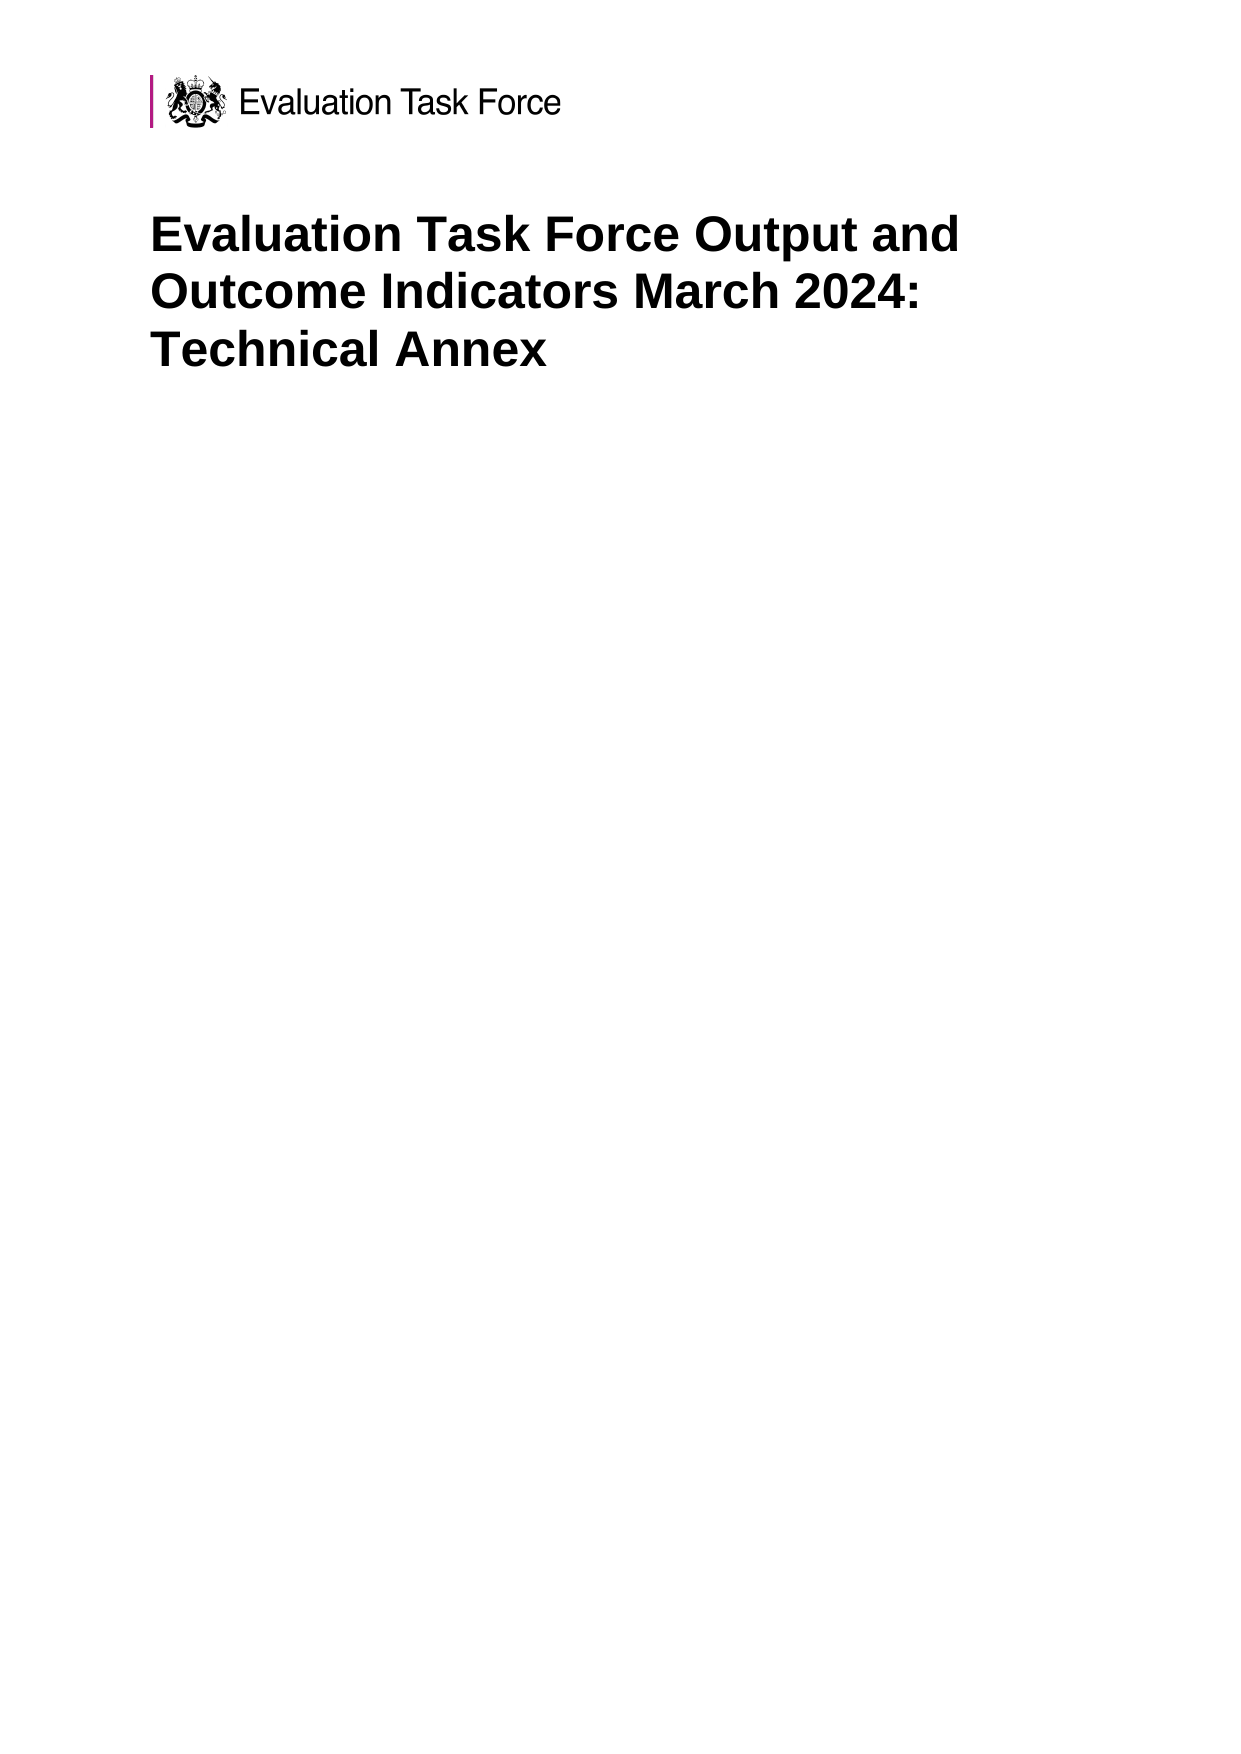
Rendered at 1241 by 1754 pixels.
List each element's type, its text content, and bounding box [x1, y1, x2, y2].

picture [150, 75, 561, 128]
title Evaluation Task Force Output and Outcome Indicators March 2024: Technical Annex [150, 204, 1090, 377]
